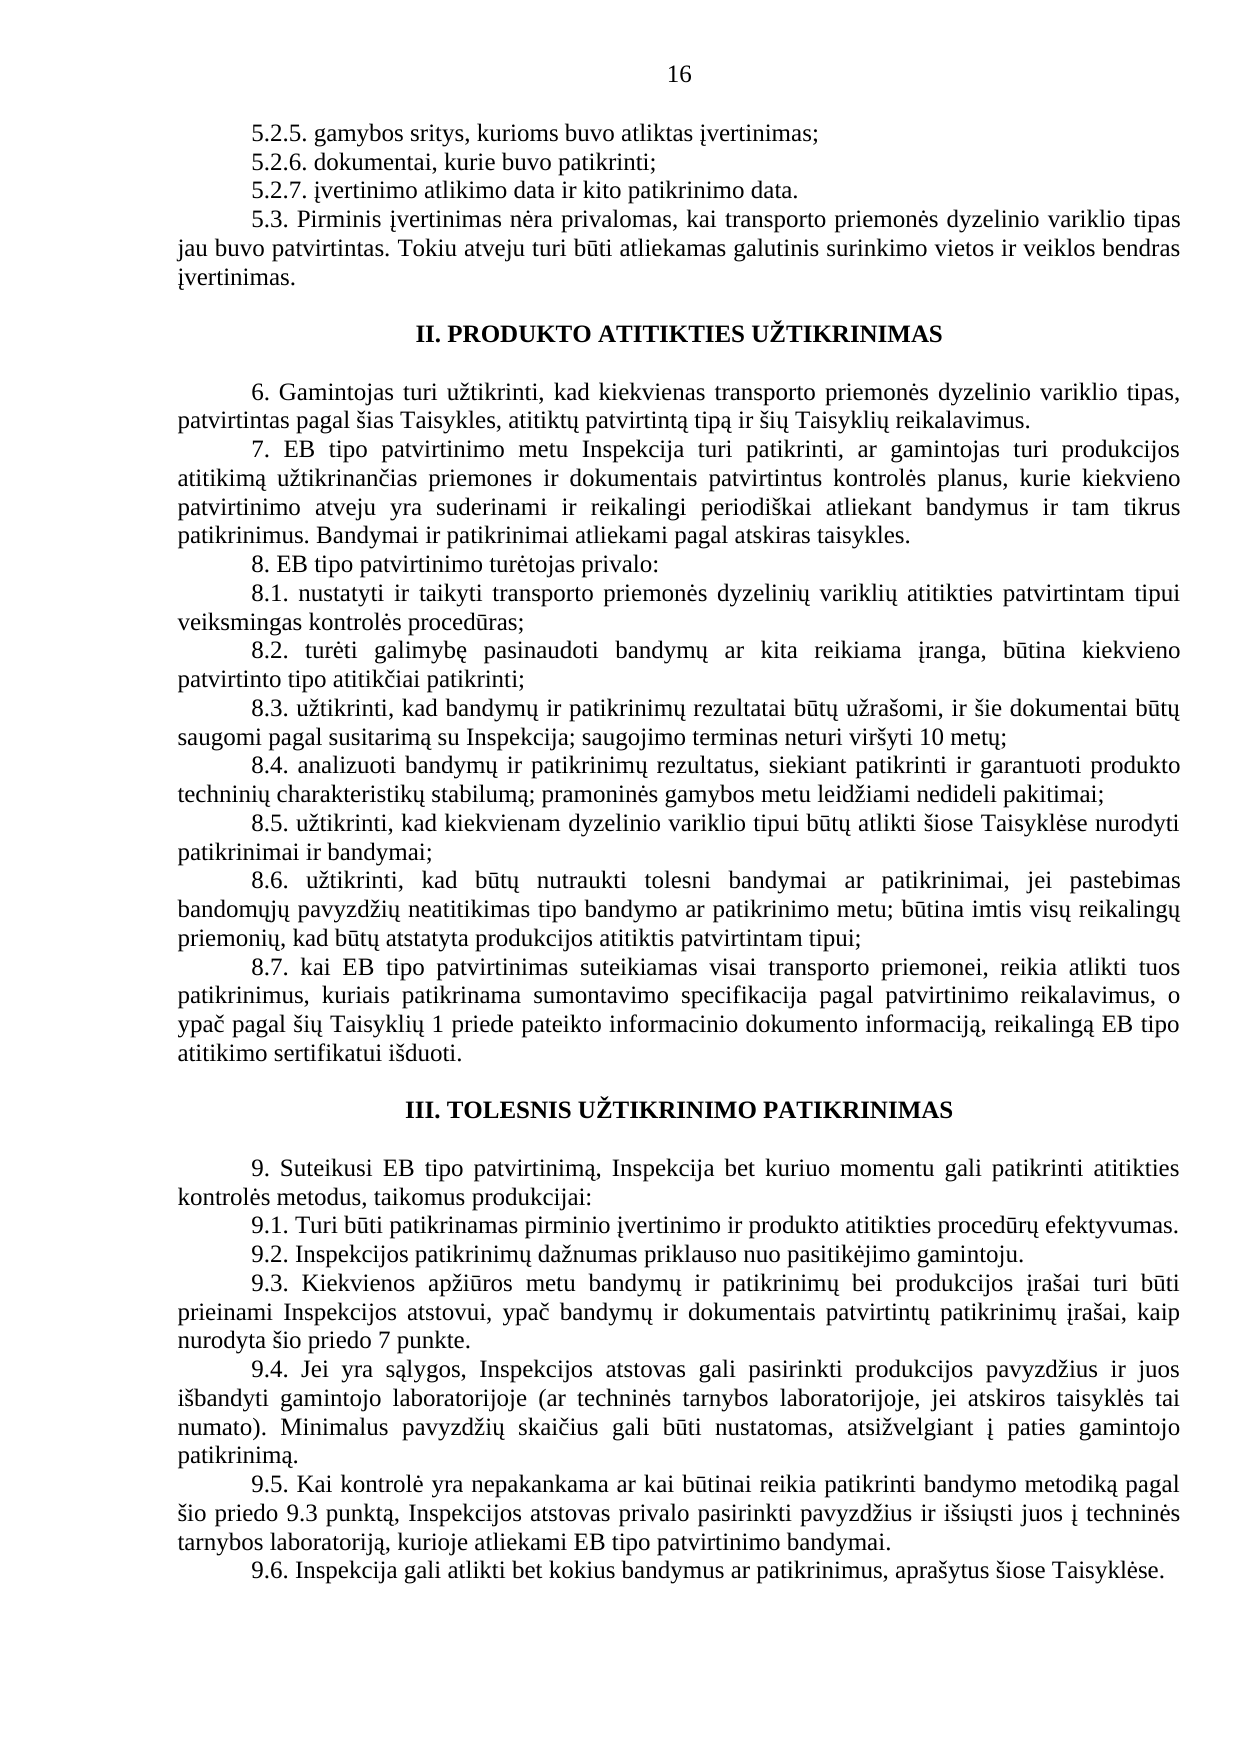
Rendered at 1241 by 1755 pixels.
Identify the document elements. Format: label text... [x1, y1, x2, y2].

text 9.1. Turi būti patikrinamas pirminio įvertinimo ir produkto atitikties procedūrų efektyvumas. [177, 1211, 1181, 1239]
text 5.3. Pirminis įvertinimas nėra privalomas, kai transporto priemonės dyzelinio variklio tipas jau buvo patvirtintas. Tokiu atveju turi būti atliekamas galutinis surinkimo vietos ir veiklos bendras įvertinimas. [177, 204, 1181, 291]
text 8.5. užtikrinti, kad kiekvienam dyzelinio variklio tipui būtų atlikti šiose Taisyklėse nurodyti patikrinimai ir bandymai; [177, 808, 1181, 866]
text III. TOLESNIS UŽTIKRINIMO PATIKRINIMAS [177, 1096, 1181, 1124]
text 8. EB tipo patvirtinimo turėtojas privalo: [177, 549, 1181, 578]
text 8.7. kai EB tipo patvirtinimas suteikiamas visai transporto priemonei, reikia atlikti tuos patikrinimus, kuriais patikrinama sumontavimo specifikacija pagal patvirtinimo reikalavimus, o ypač pagal šių Taisyklių 1 priede pateikto informacinio dokumento informaciją, reikalingą EB tipo atitikimo sertifikatui išduoti. [177, 952, 1181, 1067]
text 5.2.7. įvertinimo atlikimo data ir kito patikrinimo data. [177, 176, 1181, 204]
text 9.3. Kiekvienos apžiūros metu bandymų ir patikrinimų bei produkcijos įrašai turi būti prieinami Inspekcijos atstovui, ypač bandymų ir dokumentais patvirtintų patikrinimų įrašai, kaip nurodyta šio priedo 7 punkte. [177, 1268, 1181, 1354]
text 9. Suteikusi EB tipo patvirtinimą, Inspekcija bet kuriuo momentu gali patikrinti atitikties kontrolės metodus, taikomus produkcijai: [177, 1153, 1181, 1211]
text 7. EB tipo patvirtinimo metu Inspekcija turi patikrinti, ar gamintojas turi produkcijos atitikimą užtikrinančias priemones ir dokumentais patvirtintus kontrolės planus, kurie kiekvieno patvirtinimo atveju yra suderinami ir reikalingi periodiškai atliekant bandymus ir tam tikrus patikrinimus. Bandymai ir patikrinimai atliekami pagal atskiras taisykles. [177, 434, 1181, 549]
text 9.6. Inspekcija gali atlikti bet kokius bandymus ar patikrinimus, aprašytus šiose Taisyklėse. [177, 1556, 1181, 1584]
text 8.3. užtikrinti, kad bandymų ir patikrinimų rezultatai būtų užrašomi, ir šie dokumentai būtų saugomi pagal susitarimą su Inspekcija; saugojimo terminas neturi viršyti 10 metų; [177, 693, 1181, 751]
text 5.2.5. gamybos sritys, kurioms buvo atliktas įvertinimas; [177, 118, 1181, 147]
text II. PRODUKTO ATITIKTIES UŽTIKRINIMAS [177, 319, 1181, 348]
text 6. Gamintojas turi užtikrinti, kad kiekvienas transporto priemonės dyzelinio variklio tipas, patvirtintas pagal šias Taisykles, atitiktų patvirtintą tipą ir šių Taisyklių reikalavimus. [177, 377, 1181, 434]
text 8.4. analizuoti bandymų ir patikrinimų rezultatus, siekiant patikrinti ir garantuoti produkto techninių charakteristikų stabilumą; pramoninės gamybos metu leidžiami nedideli pakitimai; [177, 751, 1181, 808]
text 8.6. užtikrinti, kad būtų nutraukti tolesni bandymai ar patikrinimai, jei pastebimas bandomųjų pavyzdžių neatitikimas tipo bandymo ar patikrinimo metu; būtina imtis visų reikalingų priemonių, kad būtų atstatyta produkcijos atitiktis patvirtintam tipui; [177, 866, 1181, 952]
text 9.5. Kai kontrolė yra nepakankama ar kai būtinai reikia patikrinti bandymo metodiką pagal šio priedo 9.3 punktą, Inspekcijos atstovas privalo pasirinkti pavyzdžius ir išsiųsti juos į techninės tarnybos laboratoriją, kurioje atliekami EB tipo patvirtinimo bandymai. [177, 1469, 1181, 1556]
text 8.2. turėti galimybę pasinaudoti bandymų ar kita reikiama įranga, būtina kiekvieno patvirtinto tipo atitikčiai patikrinti; [177, 636, 1181, 693]
text 5.2.6. dokumentai, kurie buvo patikrinti; [177, 147, 1181, 176]
text 9.4. Jei yra sąlygos, Inspekcijos atstovas gali pasirinkti produkcijos pavyzdžius ir juos išbandyti gamintojo laboratorijoje (ar techninės tarnybos laboratorijoje, jei atskiros taisyklės tai numato). Minimalus pavyzdžių skaičius gali būti nustatomas, atsižvelgiant į paties gamintojo patikrinimą. [177, 1354, 1181, 1469]
text 9.2. Inspekcijos patikrinimų dažnumas priklauso nuo pasitikėjimo gamintoju. [177, 1239, 1181, 1268]
text 8.1. nustatyti ir taikyti transporto priemonės dyzelinių variklių atitikties patvirtintam tipui veiksmingas kontrolės procedūras; [177, 578, 1181, 636]
